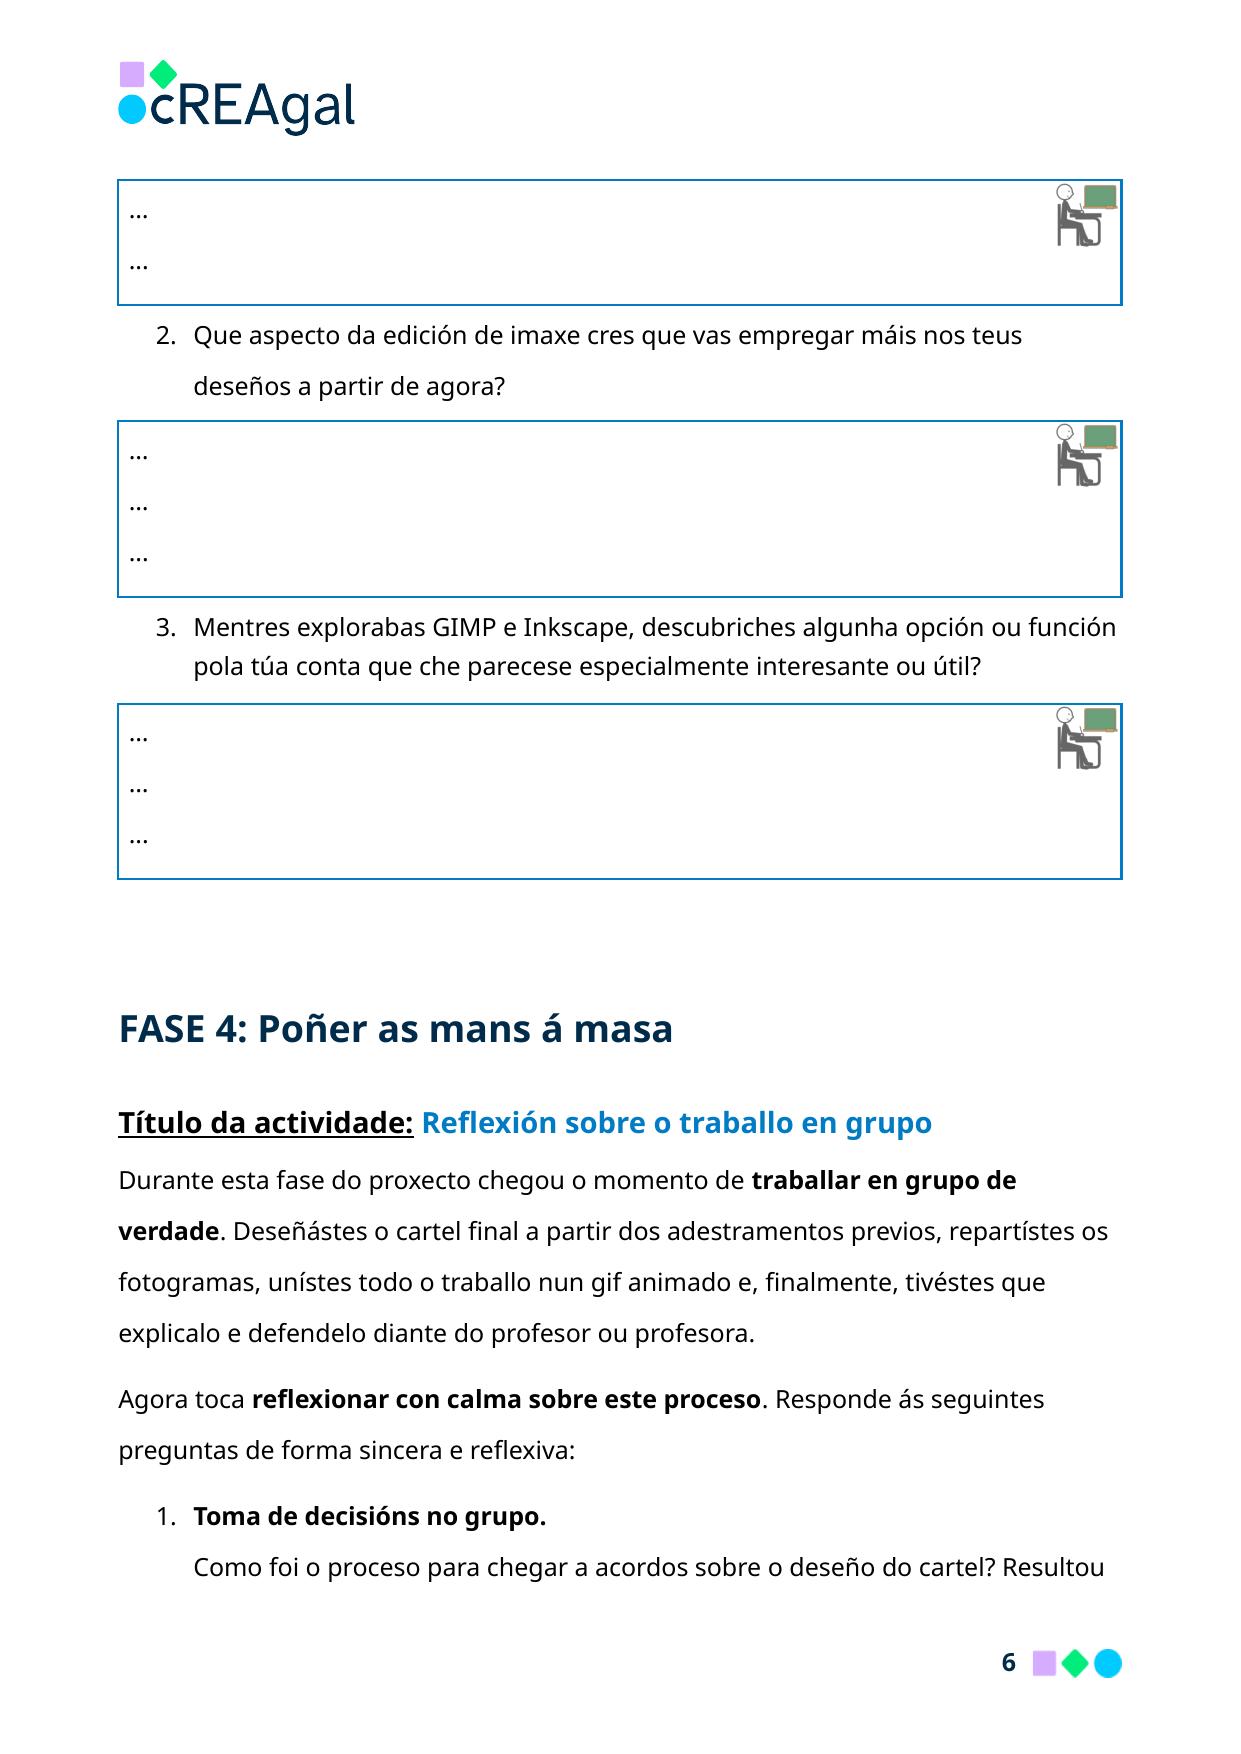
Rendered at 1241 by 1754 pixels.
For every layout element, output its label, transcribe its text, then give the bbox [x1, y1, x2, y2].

list Mentres explorabas GIMP e Inkscape, descubriches algunha opción ou función pola túa conta que che parecese especialmente interesante ou útil? [156, 609, 1122, 683]
picture [118, 60, 355, 136]
text Título da actividade: Reflexión sobre o traballo en grupo [118, 1102, 1122, 1142]
list Toma de decisións no grupo. Como foi o proceso para chegar a acordos sobre o deseño do cartel? Resultou [156, 1498, 1122, 1583]
picture [1112, 1649, 1122, 1660]
table_header … … ... [119, 422, 1120, 596]
list Que aspecto da edición de imaxe cres que vas empregar máis nos teus deseños a partir de agora? [156, 318, 1122, 403]
picture [1032, 1649, 1105, 1678]
text Durante esta fase do proxecto chegou o momento de traballar en grupo de verdade. Deseñástes o cartel final a partir dos adestramentos previos, repartístes os fotogramas, unístes todo o traballo nun gif animado e, finalmente, tivéstes que explicalo e defendelo diante do profesor ou profesora. [118, 1163, 1122, 1350]
table_header … … ... [119, 705, 1120, 878]
text Agora toca reflexionar con calma sobre este proceso. Responde ás seguintes preguntas de forma sincera e reflexiva: [118, 1381, 1122, 1467]
table_header … ... [119, 181, 1120, 304]
picture [1111, 1666, 1122, 1678]
subtitle FASE 4: Poñer as mans á masa [118, 1002, 1122, 1053]
